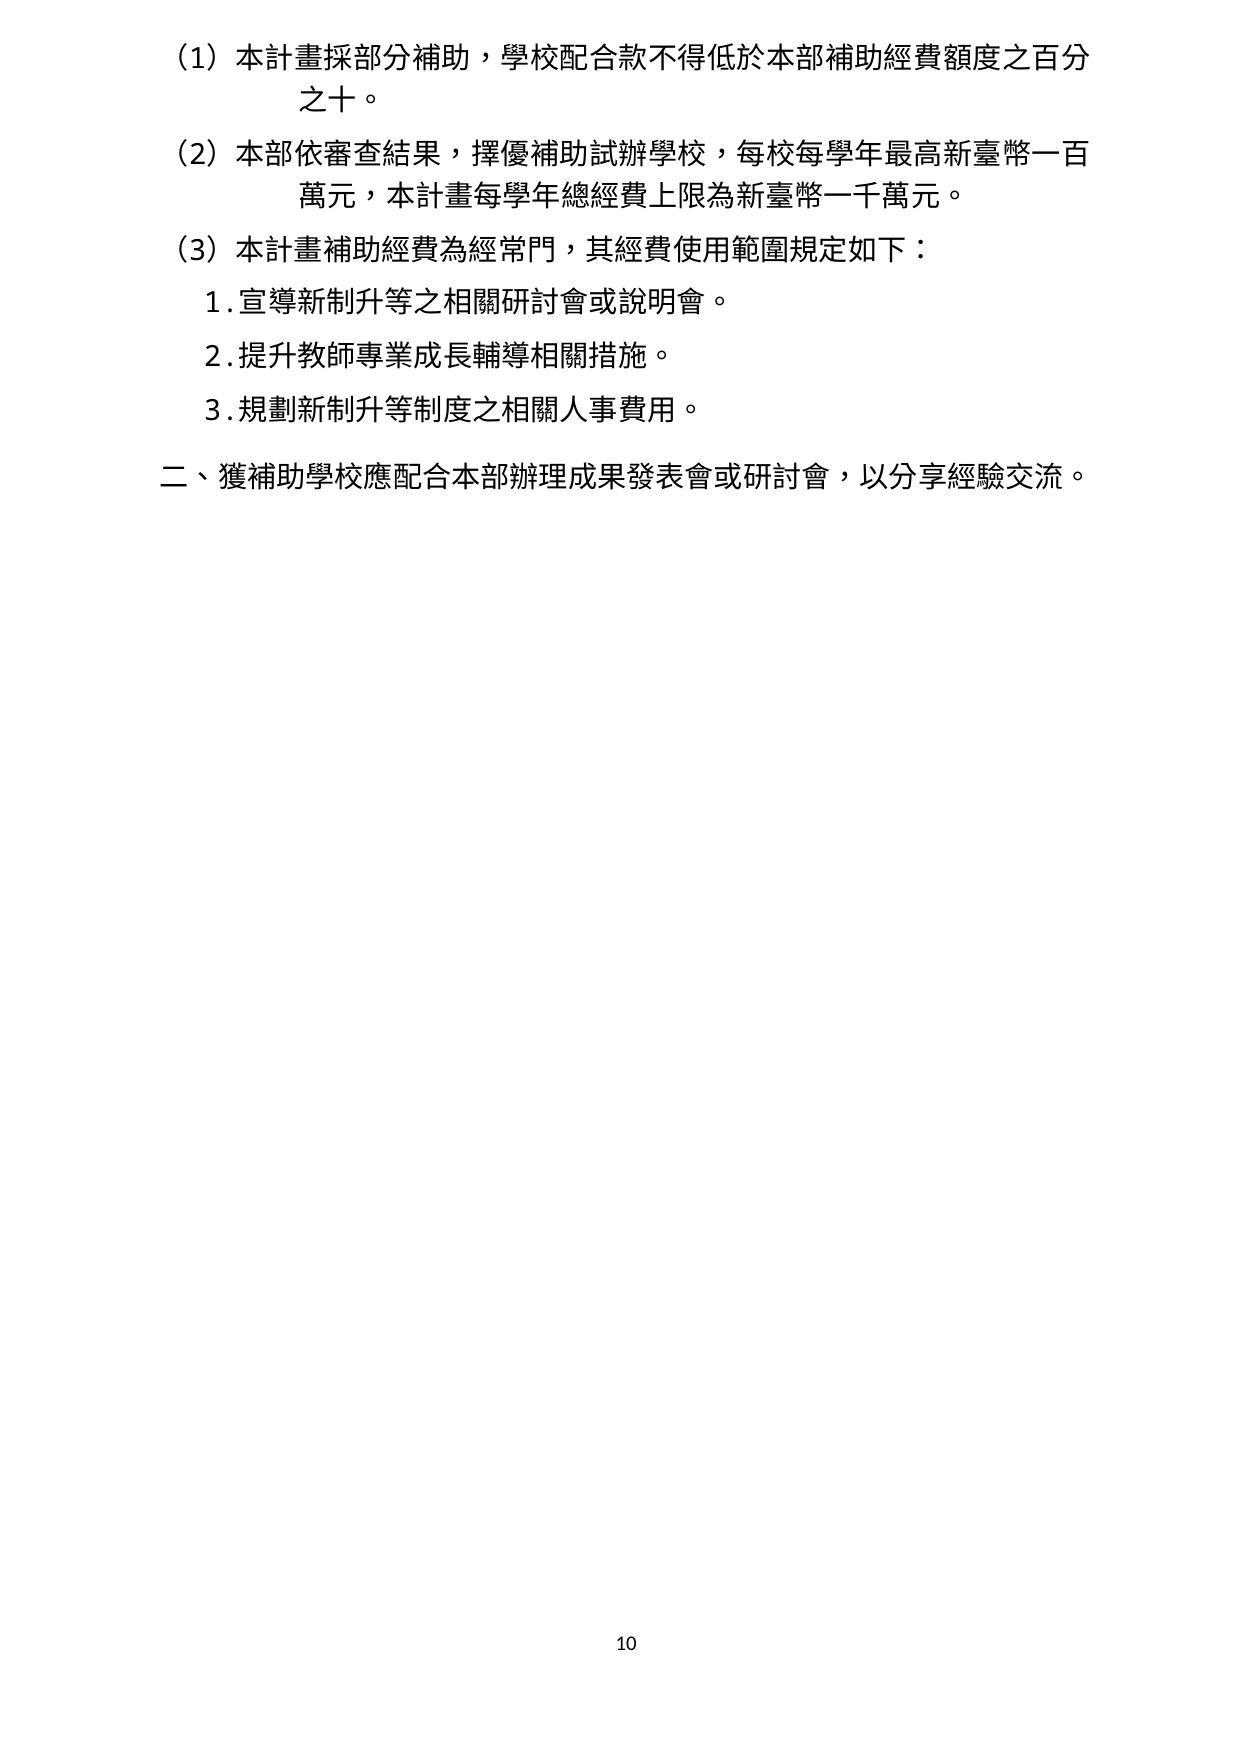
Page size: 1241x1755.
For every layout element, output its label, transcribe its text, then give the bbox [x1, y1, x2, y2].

list 本計畫採部分補助，學校配合款不得低於本部補助經費額度之百分之十。 [159, 35, 1093, 119]
text 1.宣導新制升等之相關研討會或說明會。 [204, 269, 1093, 323]
text 2.提升教師專業成長輔導相關措施。 [204, 323, 1093, 377]
list 本部依審查結果，擇優補助試辦學校，每校每學年最高新臺幣一百萬元，本計畫每學年總經費上限為新臺幣一千萬元。 [159, 131, 1093, 214]
list 本計畫補助經費為經常門，其經費使用範圍規定如下： [159, 227, 1093, 269]
text 二、獲補助學校應配合本部辦理成果發表會或研討會，以分享經驗交流。 [159, 444, 1093, 498]
text 3.規劃新制升等制度之相關人事費用。 [204, 377, 1093, 431]
